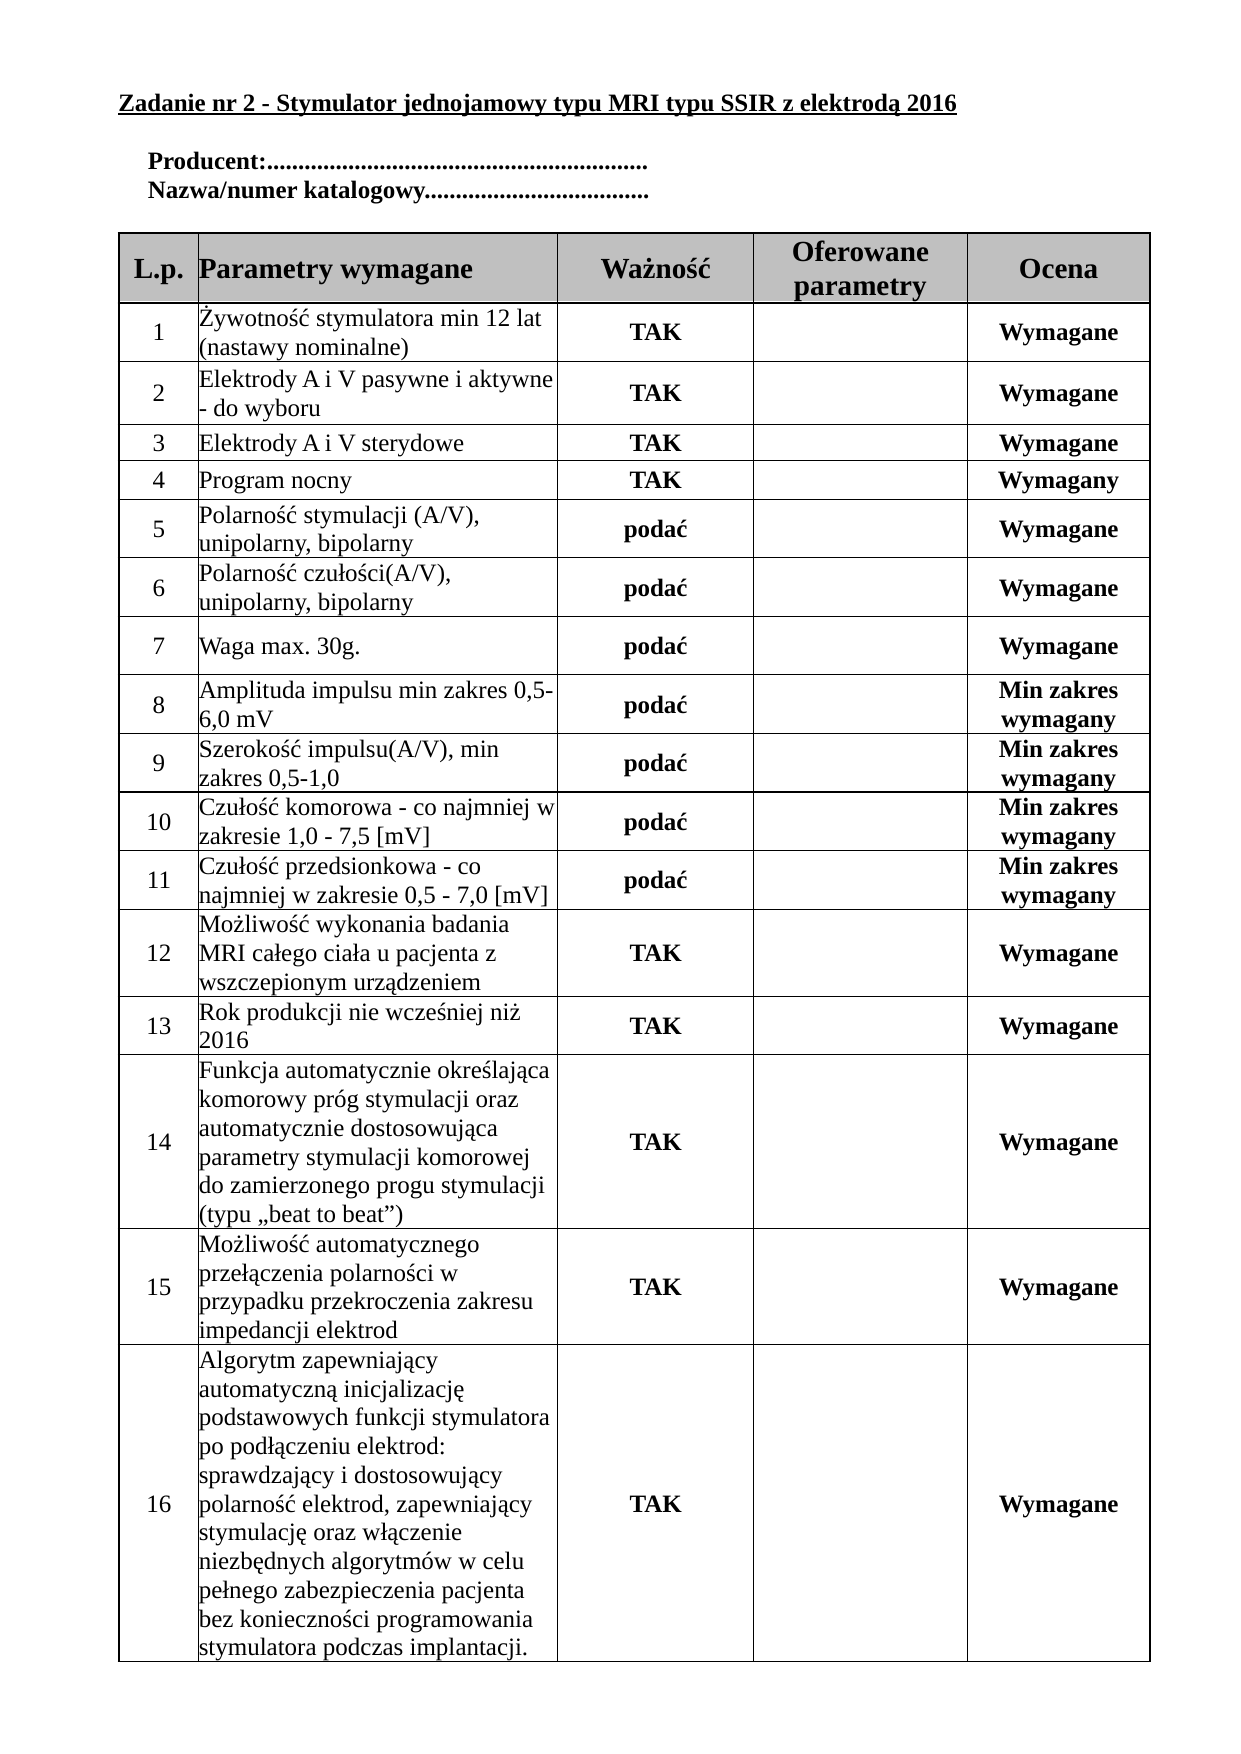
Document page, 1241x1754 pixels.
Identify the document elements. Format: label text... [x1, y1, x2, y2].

table_cell podać [558, 675, 753, 733]
table_cell [754, 558, 967, 616]
table_cell 7 [120, 617, 198, 674]
table_header Ważność [558, 234, 753, 301]
table_cell Wymagany [968, 461, 1149, 499]
table_cell 9 [120, 734, 198, 791]
table_cell Polarność stymulacji (A/V), unipolarny, bipolarny [199, 500, 557, 557]
table_cell 12 [120, 910, 198, 996]
table_cell Żywotność stymulatora min 12 lat (nastawy nominalne) [199, 304, 557, 361]
table_cell [754, 675, 967, 733]
table_cell Szerokość impulsu(A/V), min zakres 0,5-1,0 [199, 734, 557, 791]
table_cell TAK [558, 425, 753, 460]
table_header Ocena [968, 234, 1149, 301]
table_cell 1 [120, 304, 198, 361]
table_cell Wymagane [968, 910, 1149, 996]
table_cell 13 [120, 997, 198, 1054]
table_cell 10 [120, 793, 198, 850]
table_cell 11 [120, 851, 198, 908]
table_cell Wymagane [968, 1229, 1149, 1344]
table_cell Wymagane [968, 558, 1149, 616]
table_cell Funkcja automatycznie określająca komorowy próg stymulacji oraz automatycznie dostosowująca parametry stymulacji komorowej do zamierzonego progu stymulacji (typu „beat to beat”) [199, 1055, 557, 1228]
table_cell Elektrody A i V pasywne i aktywne - do wyboru [199, 362, 557, 424]
table_cell Rok produkcji nie wcześniej niż 2016 [199, 997, 557, 1054]
table_cell 16 [120, 1345, 198, 1661]
table_cell TAK [558, 1055, 753, 1228]
table_cell TAK [558, 362, 753, 424]
text Nazwa/numer katalogowy.................................... [148, 175, 1152, 203]
table_cell Wymagane [968, 1055, 1149, 1228]
table_cell podać [558, 851, 753, 908]
table_cell Algorytm zapewniający automatyczną inicjalizację podstawowych funkcji stymulatora po podłączeniu elektrod: sprawdzający i dostosowujący polarność elektrod, zapewniający stymulację oraz włączenie niezbędnych algorytmów w celu pełnego zabezpieczenia pacjenta bez konieczności programowania stymulatora podczas implantacji. [199, 1345, 557, 1661]
table_cell 6 [120, 558, 198, 616]
table_cell Polarność czułości(A/V), unipolarny, bipolarny [199, 558, 557, 616]
table_cell podać [558, 558, 753, 616]
table_cell [754, 997, 967, 1054]
table_cell Wymagane [968, 997, 1149, 1054]
table_cell Czułość przedsionkowa - co najmniej w zakresie 0,5 - 7,0 [mV] [199, 851, 557, 908]
table_cell 3 [120, 425, 198, 460]
table_cell [754, 734, 967, 791]
table_cell podać [558, 617, 753, 674]
table_cell [754, 1055, 967, 1228]
table_cell [754, 461, 967, 499]
table_cell [754, 304, 967, 361]
table_cell [754, 1229, 967, 1344]
text Producent:............................................................. [148, 146, 1152, 175]
table_cell 15 [120, 1229, 198, 1344]
table_cell [754, 500, 967, 557]
table_cell 8 [120, 675, 198, 733]
table_cell 2 [120, 362, 198, 424]
table_cell TAK [558, 997, 753, 1054]
table_cell 14 [120, 1055, 198, 1228]
text Zadanie nr 2 - Stymulator jednojamowy typu MRI typu SSIR z elektrodą 2016 [118, 88, 1152, 117]
table_cell Wymagane [968, 500, 1149, 557]
table_cell Elektrody A i V sterydowe [199, 425, 557, 460]
table_cell Wymagane [968, 1345, 1149, 1661]
table_cell Wymagane [968, 425, 1149, 460]
table_cell Program nocny [199, 461, 557, 499]
table_cell [754, 425, 967, 460]
table_cell Możliwość wykonania badania MRI całego ciała u pacjenta z wszczepionym urządzeniem [199, 910, 557, 996]
table_cell Amplituda impulsu min zakres 0,5-6,0 mV [199, 675, 557, 733]
table_cell Czułość komorowa - co najmniej w zakresie 1,0 - 7,5 [mV] [199, 793, 557, 850]
table_cell Min zakres wymagany [968, 734, 1149, 791]
table_cell [754, 851, 967, 908]
table_cell Min zakres wymagany [968, 793, 1149, 850]
table_cell Min zakres wymagany [968, 675, 1149, 733]
table_cell [754, 910, 967, 996]
table_cell Wymagane [968, 362, 1149, 424]
table_header L.p. [120, 234, 198, 301]
table_cell [754, 793, 967, 850]
table_cell Waga max. 30g. [199, 617, 557, 674]
table_cell TAK [558, 304, 753, 361]
table_cell TAK [558, 910, 753, 996]
table_cell TAK [558, 1345, 753, 1661]
table_cell TAK [558, 461, 753, 499]
table_header Parametry wymagane [199, 234, 557, 301]
table_cell Wymagane [968, 617, 1149, 674]
table_cell [754, 1345, 967, 1661]
table_cell podać [558, 500, 753, 557]
table_cell [754, 362, 967, 424]
table_cell podać [558, 734, 753, 791]
table_cell [754, 617, 967, 674]
table_cell Min zakres wymagany [968, 851, 1149, 908]
table_header Oferowane parametry [754, 234, 967, 301]
table_cell Wymagane [968, 304, 1149, 361]
table_cell 4 [120, 461, 198, 499]
table_cell podać [558, 793, 753, 850]
table_cell 5 [120, 500, 198, 557]
table_cell Możliwość automatycznego przełączenia polarności w przypadku przekroczenia zakresu impedancji elektrod [199, 1229, 557, 1344]
table_cell TAK [558, 1229, 753, 1344]
